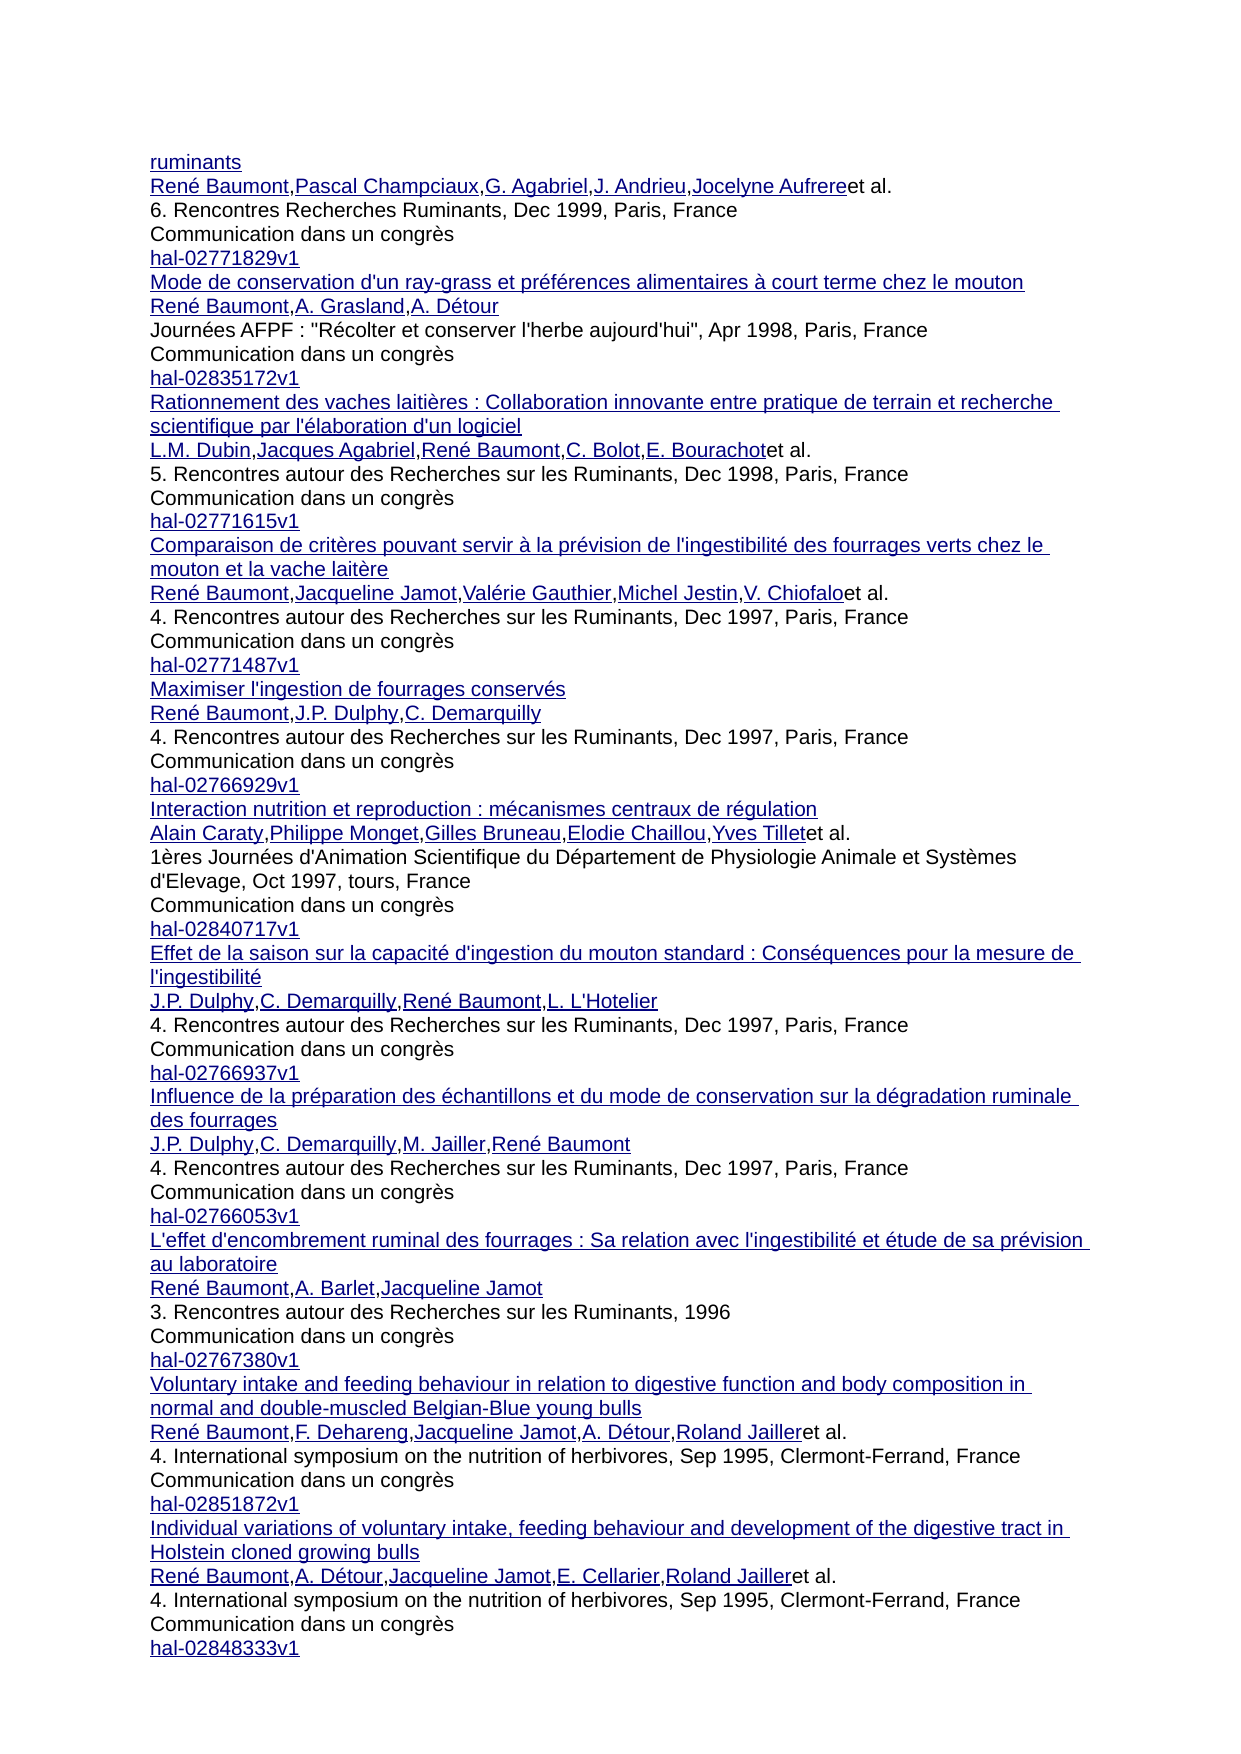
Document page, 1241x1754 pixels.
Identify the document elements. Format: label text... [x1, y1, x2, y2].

table_cell Maximiser l'ingestion de fourrages conservés René Baumont,J.P. Dulphy,C. Demarquilly 4. Rencontres autour des Recherches sur les Ruminants, Dec 1997, Paris, France Communication dans un congrès hal-02766929v1 [150, 677, 1090, 797]
table_cell Voluntary intake and feeding behaviour in relation to digestive function and body composition in normal and double-muscled Belgian-Blue young bulls René Baumont,F. Dehareng,Jacqueline Jamot,A. Détour,Roland Jailleret al. 4. International symposium on the nutrition of herbivores, Sep 1995, Clermont-Ferrand, France Communication dans un congrès hal-02851872v1 [150, 1372, 1090, 1516]
table_cell au laboratoire René Baumont,A. Barlet,Jacqueline Jamot 3. Rencontres autour des Recherches sur les Ruminants, 1996 Communication dans un congrès hal-02767380v1 [150, 1250, 1090, 1372]
table_cell Interaction nutrition et reproduction : mécanismes centraux de régulation Alain Caraty,Philippe Monget,Gilles Bruneau,Elodie Chaillou,Yves Tilletet al. 1ères Journées d'Animation Scientifique du Département de Physiologie Animale et Systèmes d'Elevage, Oct 1997, tours, France Communication dans un congrès hal-02840717v1 [150, 797, 1090, 941]
table_cell Effet de la saison sur la capacité d'ingestion du mouton standard : Conséquences pour la mesure de l'ingestibilité J.P. Dulphy,C. Demarquilly,René Baumont,L. L'Hotelier 4. Rencontres autour des Recherches sur les Ruminants, Dec 1997, Paris, France Communication dans un congrès hal-02766937v1 [150, 941, 1090, 1084]
table_cell Rationnement des vaches laitières : Collaboration innovante entre pratique de terrain et recherche scientifique par l'élaboration d'un logiciel L.M. Dubin,Jacques Agabriel,René Baumont,C. Bolot,E. Bourachotet al. 5. Rencontres autour des Recherches sur les Ruminants, Dec 1998, Paris, France Communication dans un congrès hal-02771615v1 [150, 390, 1090, 533]
table_cell ruminants René Baumont,Pascal Champciaux,G. Agabriel,J. Andrieu,Jocelyne Aufrereet al. 6. Rencontres Recherches Ruminants, Dec 1999, Paris, France Communication dans un congrès hal-02771829v1 [150, 150, 1090, 270]
table_cell Influence de la préparation des échantillons et du mode de conservation sur la dégradation ruminale des fourrages J.P. Dulphy,C. Demarquilly,M. Jailler,René Baumont 4. Rencontres autour des Recherches sur les Ruminants, Dec 1997, Paris, France Communication dans un congrès hal-02766053v1 [150, 1084, 1090, 1228]
table_cell Mode de conservation d'un ray-grass et préférences alimentaires à court terme chez le mouton René Baumont,A. Grasland,A. Détour Journées AFPF : "Récolter et conserver l'herbe aujourd'hui", Apr 1998, Paris, France Communication dans un congrès hal-02835172v1 [150, 270, 1090, 389]
table_cell Individual variations of voluntary intake, feeding behaviour and development of the digestive tract in Holstein cloned growing bulls René Baumont,A. Détour,Jacqueline Jamot,E. Cellarier,Roland Jailleret al. 4. International symposium on the nutrition of herbivores, Sep 1995, Clermont-Ferrand, France Communication dans un congrès hal-02848333v1 [150, 1516, 1090, 1659]
table_cell L'effet d'encombrement ruminal des fourrages : Sa relation avec l'ingestibilité et étude de sa prévision [150, 1228, 1090, 1249]
table_cell Comparaison de critères pouvant servir à la prévision de l'ingestibilité des fourrages verts chez le mouton et la vache laitère René Baumont,Jacqueline Jamot,Valérie Gauthier,Michel Jestin,V. Chiofaloet al. 4. Rencontres autour des Recherches sur les Ruminants, Dec 1997, Paris, France Communication dans un congrès hal-02771487v1 [150, 533, 1090, 677]
